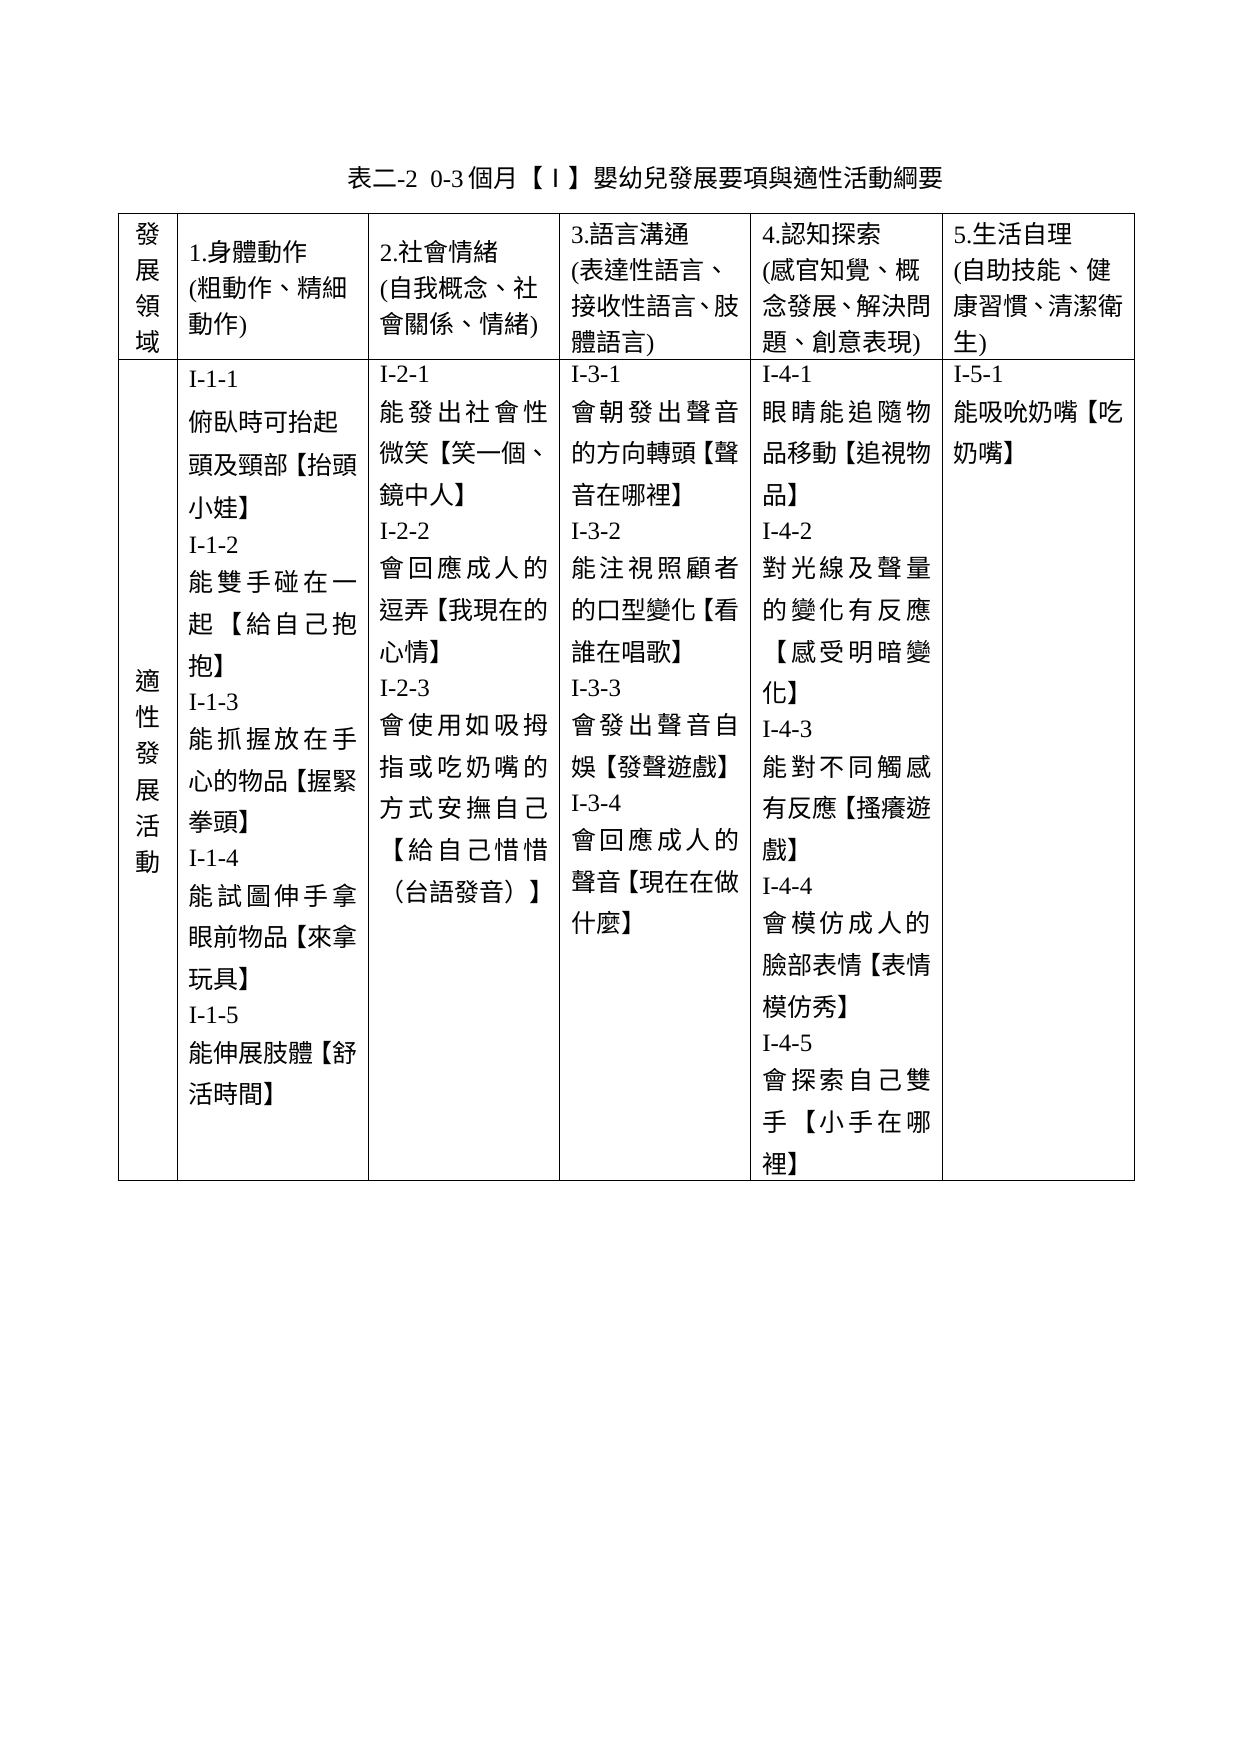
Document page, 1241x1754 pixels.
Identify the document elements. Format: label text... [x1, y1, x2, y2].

table_cell I-3-1 會朝發出聲音的方向轉頭【聲音在哪裡】 I-3-2 能注視照顧者的口型變化【看誰在唱歌】 I-3-3 會發出聲音自娛【發聲遊戲】 I-3-4 會回應成人的聲音【現在在做什麼】 [560, 360, 750, 1180]
table_cell I-5-1 能吸吮奶嘴【吃奶嘴】 [943, 360, 1134, 1180]
subtitle 表二-2 0-3個月【Ⅰ】嬰幼兒發展要項與適性活動綱要 [118, 157, 1122, 195]
table_cell I-1-1 俯臥時可抬起頭及頸部【抬頭小娃】 I-1-2 能雙手碰在一起【給自己抱抱】 I-1-3 能抓握放在手心的物品【握緊拳頭】 I-1-4 能試圖伸手拿眼前物品【來拿玩具】 I-1-5 能伸展肢體【舒活時間】 [178, 360, 368, 1180]
table_header 1.身體動作 (粗動作、精細動作) [178, 214, 368, 359]
table_cell I-2-1 能發出社會性微笑【笑一個、鏡中人】 I-2-2 會回應成人的逗弄【我現在的心情】 I-2-3 會使用如吸拇指或吃奶嘴的方式安撫自己【給自己惜惜（台語發音）】 [369, 360, 559, 1180]
table_cell I-4-1 眼睛能追隨物品移動【追視物品】 I-4-2 對光線及聲量的變化有反應【感受明暗變化】 I-4-3 能對不同觸感有反應【搔癢遊戲】 I-4-4 會模仿成人的臉部表情【表情模仿秀】 I-4-5 會探索自己雙手【小手在哪裡】 [751, 360, 942, 1180]
table_cell 適 性 發 展 活 動 [119, 360, 177, 1180]
table_header 4.認知探索 (感官知覺、概念發展、解決問題、創意表現) [751, 214, 942, 359]
table_header 發展領域 [119, 214, 177, 359]
table_header 5.生活自理 (自助技能、健康習慣、清潔衛生) [943, 214, 1134, 359]
table_header 2.社會情緒 (自我概念、社會關係、情緒) [369, 214, 559, 359]
table_header 3.語言溝通 (表達性語言、接收性語言、肢體語言) [560, 214, 750, 359]
